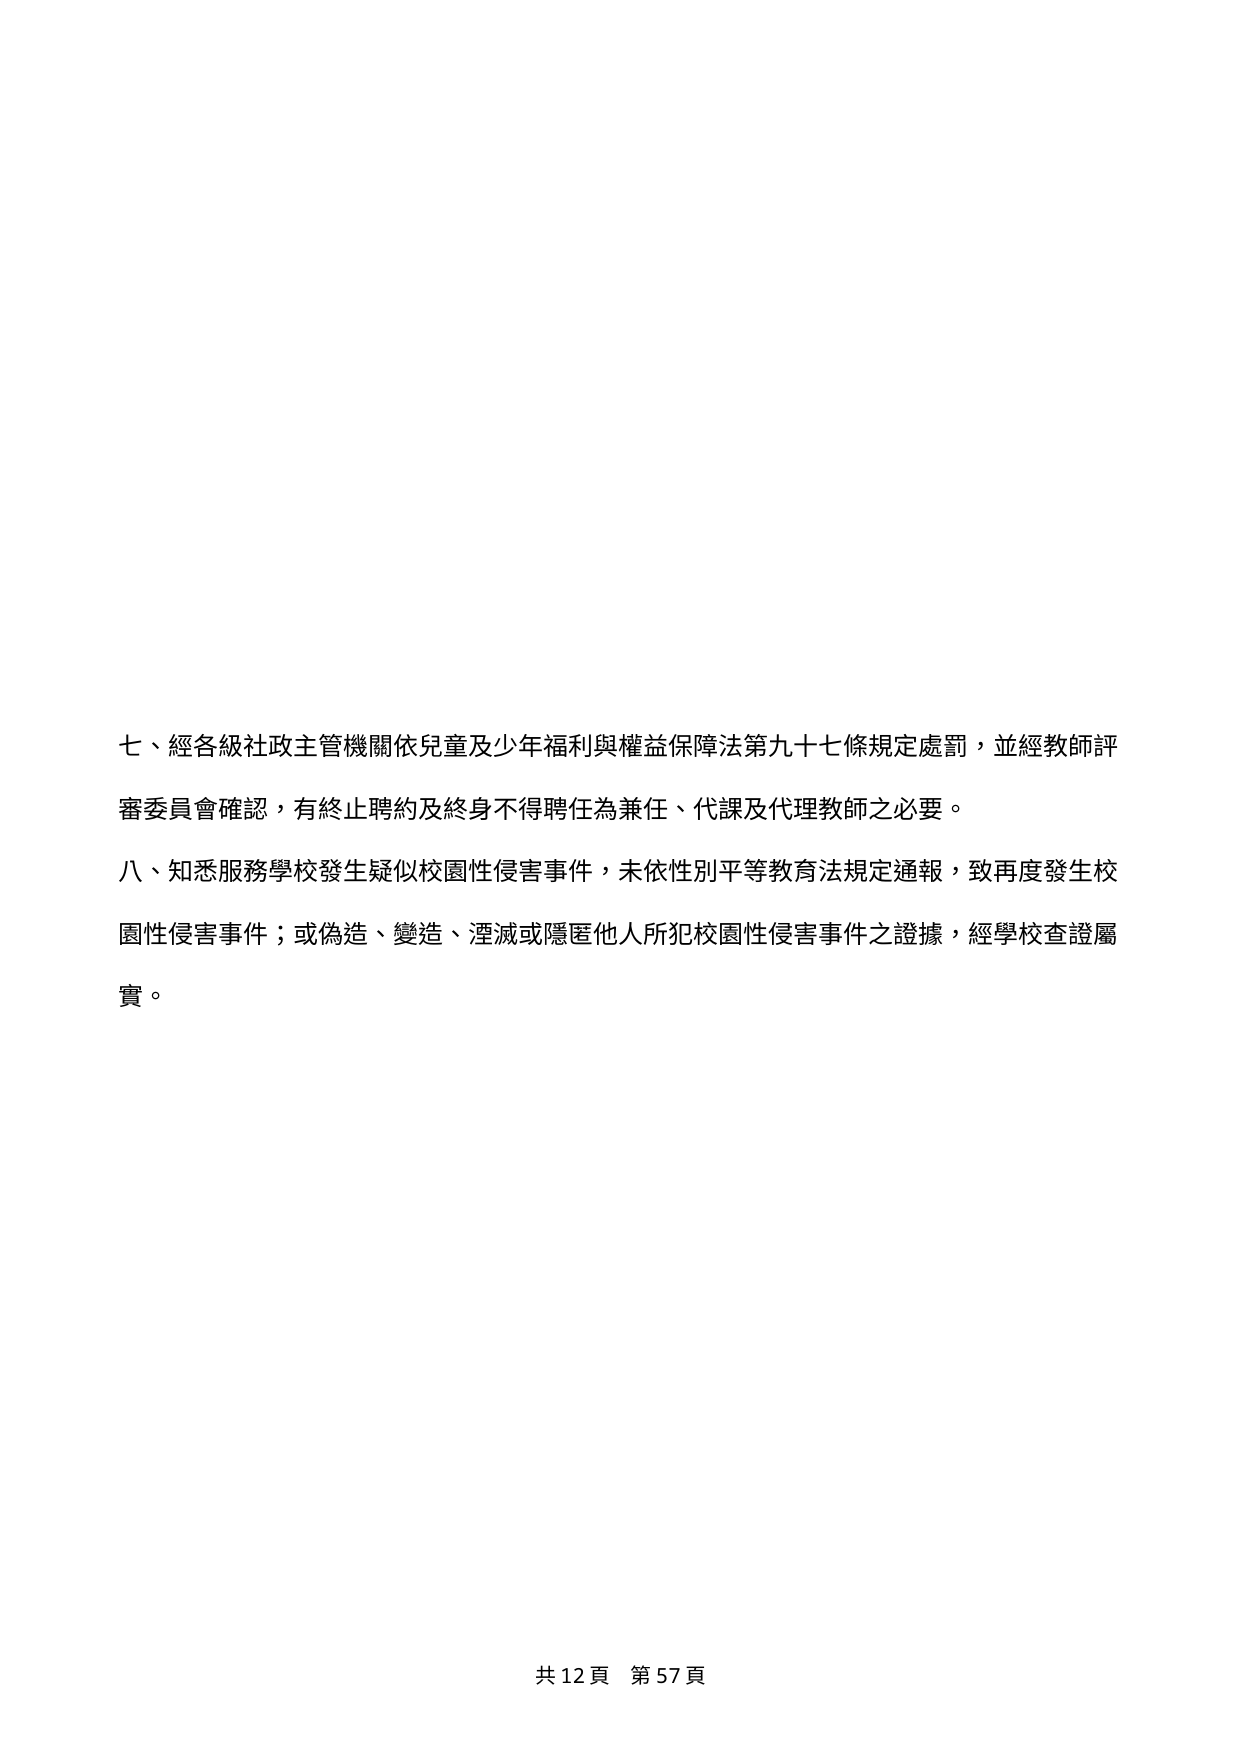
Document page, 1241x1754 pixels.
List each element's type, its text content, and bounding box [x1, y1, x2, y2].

text 七、經各級社政主管機關依兒童及少年福利與權益保障法第九十七條規定處罰，並經教師評審委員會確認，有終止聘約及終身不得聘任為兼任、代課及代理教師之必要。 [118, 703, 1122, 828]
text 八、知悉服務學校發生疑似校園性侵害事件，未依性別平等教育法規定通報，致再度發生校園性侵害事件；或偽造、變造、湮滅或隱匿他人所犯校園性侵害事件之證據，經學校查證屬實。 [118, 828, 1122, 1016]
